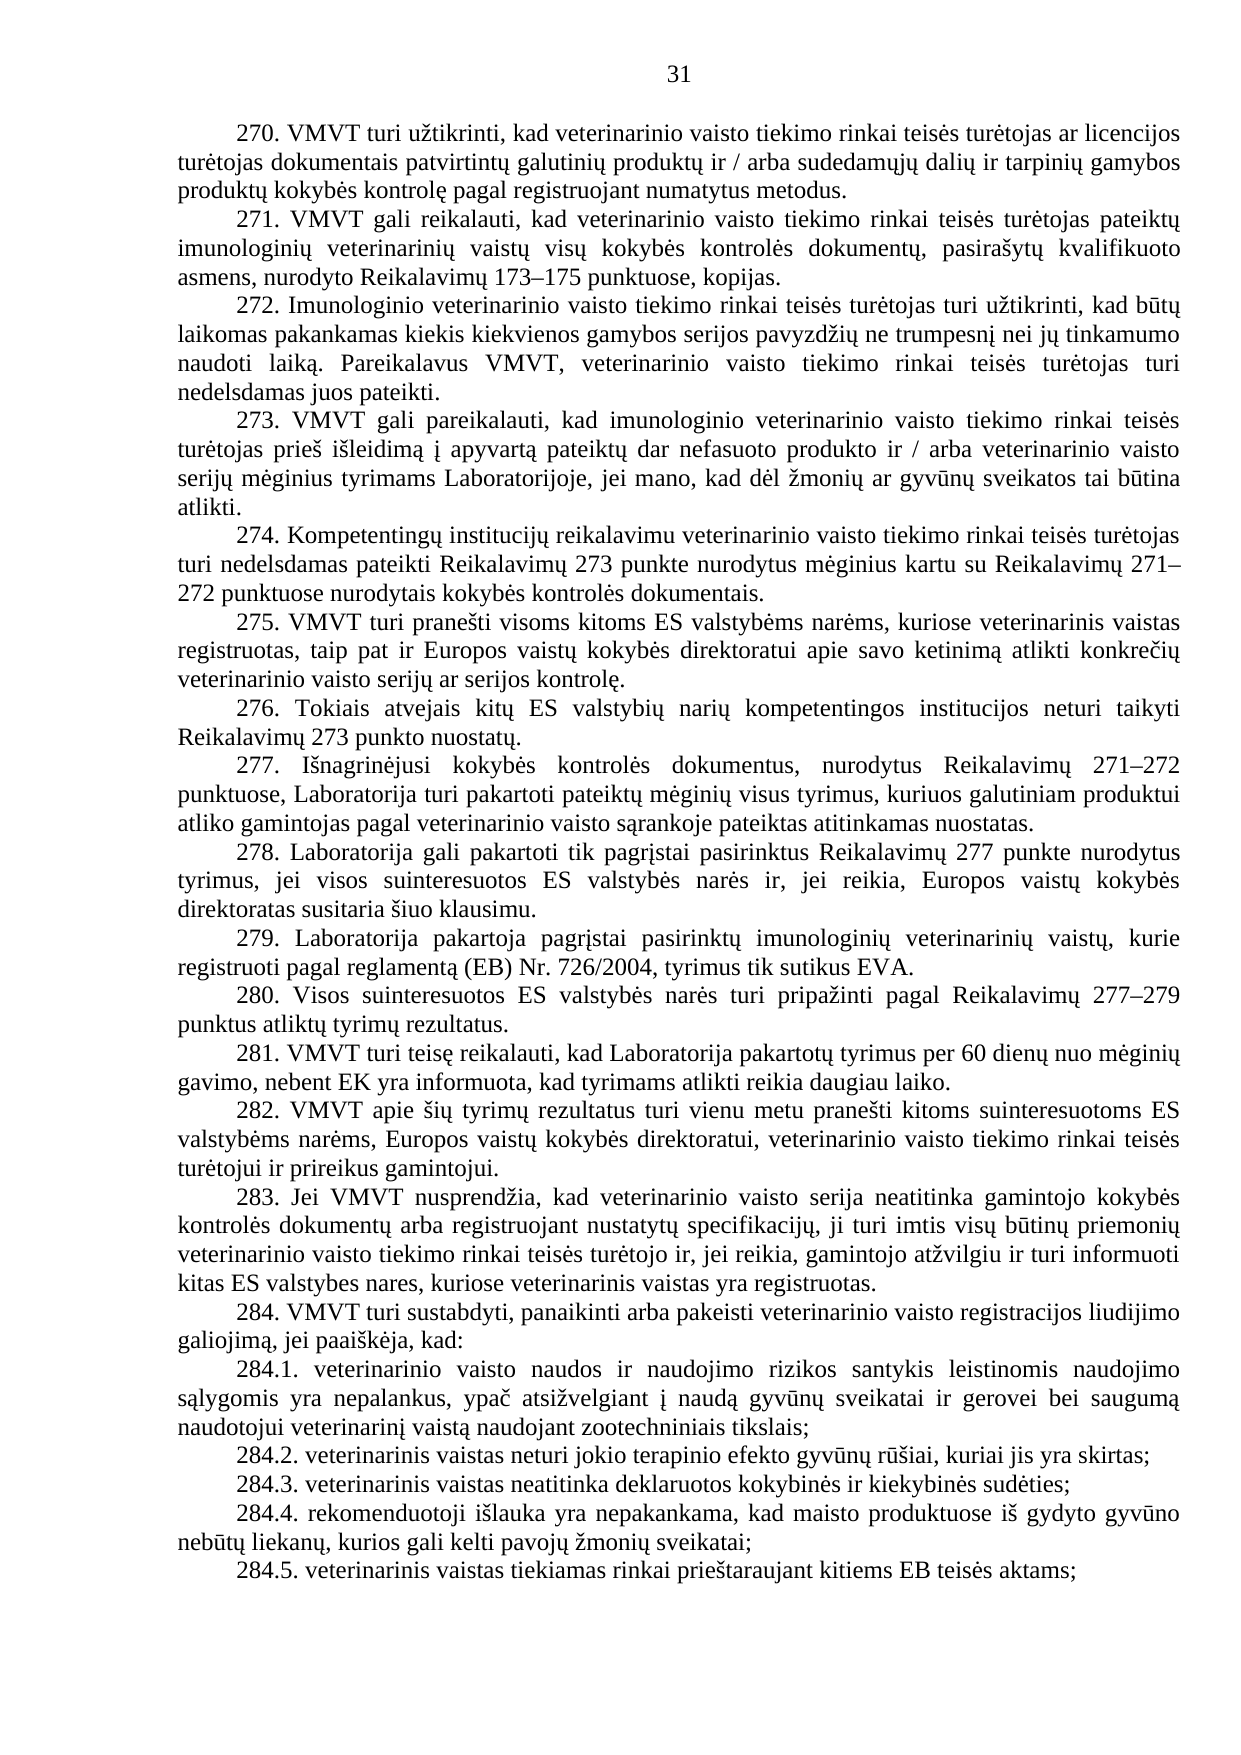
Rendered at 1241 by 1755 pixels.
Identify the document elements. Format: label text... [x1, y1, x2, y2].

text 277. Išnagrinėjusi kokybės kontrolės dokumentus, nurodytus Reikalavimų 271–272 punktuose, Laboratorija turi pakartoti pateiktų mėginių visus tyrimus, kuriuos galutiniam produktui atliko gamintojas pagal veterinarinio vaisto sąrankoje pateiktas atitinkamas nuostatas. [177, 751, 1181, 837]
text 284. VMVT turi sustabdyti, panaikinti arba pakeisti veterinarinio vaisto registracijos liudijimo galiojimą, jei paaiškėja, kad: [177, 1297, 1181, 1354]
text 284.2. veterinarinis vaistas neturi jokio terapinio efekto gyvūnų rūšiai, kuriai jis yra skirtas; [177, 1441, 1181, 1469]
text 282. VMVT apie šių tyrimų rezultatus turi vienu metu pranešti kitoms suinteresuotoms ES valstybėms narėms, Europos vaistų kokybės direktoratui, veterinarinio vaisto tiekimo rinkai teisės turėtojui ir prireikus gamintojui. [177, 1096, 1181, 1182]
text 270. VMVT turi užtikrinti, kad veterinarinio vaisto tiekimo rinkai teisės turėtojas ar licencijos turėtojas dokumentais patvirtintų galutinių produktų ir / arba sudedamųjų dalių ir tarpinių gamybos produktų kokybės kontrolę pagal registruojant numatytus metodus. [177, 118, 1181, 204]
text 279. Laboratorija pakartoja pagrįstai pasirinktų imunologinių veterinarinių vaistų, kurie registruoti pagal reglamentą (EB) Nr. 726/2004, tyrimus tik sutikus EVA. [177, 923, 1181, 981]
text 273. VMVT gali pareikalauti, kad imunologinio veterinarinio vaisto tiekimo rinkai teisės turėtojas prieš išleidimą į apyvartą pateiktų dar nefasuoto produkto ir / arba veterinarinio vaisto serijų mėginius tyrimams Laboratorijoje, jei mano, kad dėl žmonių ar gyvūnų sveikatos tai būtina atlikti. [177, 406, 1181, 521]
text 271. VMVT gali reikalauti, kad veterinarinio vaisto tiekimo rinkai teisės turėtojas pateiktų imunologinių veterinarinių vaistų visų kokybės kontrolės dokumentų, pasirašytų kvalifikuoto asmens, nurodyto Reikalavimų 173–175 punktuose, kopijas. [177, 204, 1181, 291]
text 280. Visos suinteresuotos ES valstybės narės turi pripažinti pagal Reikalavimų 277–279 punktus atliktų tyrimų rezultatus. [177, 981, 1181, 1038]
text 284.4. rekomenduotoji išlauka yra nepakankama, kad maisto produktuose iš gydyto gyvūno nebūtų liekanų, kurios gali kelti pavojų žmonių sveikatai; [177, 1498, 1181, 1556]
text 284.5. veterinarinis vaistas tiekiamas rinkai prieštaraujant kitiems EB teisės aktams; [177, 1556, 1181, 1584]
text 278. Laboratorija gali pakartoti tik pagrįstai pasirinktus Reikalavimų 277 punkte nurodytus tyrimus, jei visos suinteresuotos ES valstybės narės ir, jei reikia, Europos vaistų kokybės direktoratas susitaria šiuo klausimu. [177, 837, 1181, 923]
text 281. VMVT turi teisę reikalauti, kad Laboratorija pakartotų tyrimus per 60 dienų nuo mėginių gavimo, nebent EK yra informuota, kad tyrimams atlikti reikia daugiau laiko. [177, 1038, 1181, 1096]
text 275. VMVT turi pranešti visoms kitoms ES valstybėms narėms, kuriose veterinarinis vaistas registruotas, taip pat ir Europos vaistų kokybės direktoratui apie savo ketinimą atlikti konkrečių veterinarinio vaisto serijų ar serijos kontrolę. [177, 607, 1181, 693]
text 276. Tokiais atvejais kitų ES valstybių narių kompetentingos institucijos neturi taikyti Reikalavimų 273 punkto nuostatų. [177, 693, 1181, 751]
text 274. Kompetentingų institucijų reikalavimu veterinarinio vaisto tiekimo rinkai teisės turėtojas turi nedelsdamas pateikti Reikalavimų 273 punkte nurodytus mėginius kartu su Reikalavimų 271–272 punktuose nurodytais kokybės kontrolės dokumentais. [177, 521, 1181, 607]
text 283. Jei VMVT nusprendžia, kad veterinarinio vaisto serija neatitinka gamintojo kokybės kontrolės dokumentų arba registruojant nustatytų specifikacijų, ji turi imtis visų būtinų priemonių veterinarinio vaisto tiekimo rinkai teisės turėtojo ir, jei reikia, gamintojo atžvilgiu ir turi informuoti kitas ES valstybes nares, kuriose veterinarinis vaistas yra registruotas. [177, 1182, 1181, 1297]
text 272. Imunologinio veterinarinio vaisto tiekimo rinkai teisės turėtojas turi užtikrinti, kad būtų laikomas pakankamas kiekis kiekvienos gamybos serijos pavyzdžių ne trumpesnį nei jų tinkamumo naudoti laiką. Pareikalavus VMVT, veterinarinio vaisto tiekimo rinkai teisės turėtojas turi nedelsdamas juos pateikti. [177, 291, 1181, 406]
text 284.3. veterinarinis vaistas neatitinka deklaruotos kokybinės ir kiekybinės sudėties; [177, 1469, 1181, 1498]
text 284.1. veterinarinio vaisto naudos ir naudojimo rizikos santykis leistinomis naudojimo sąlygomis yra nepalankus, ypač atsižvelgiant į naudą gyvūnų sveikatai ir gerovei bei saugumą naudotojui veterinarinį vaistą naudojant zootechniniais tikslais; [177, 1354, 1181, 1441]
